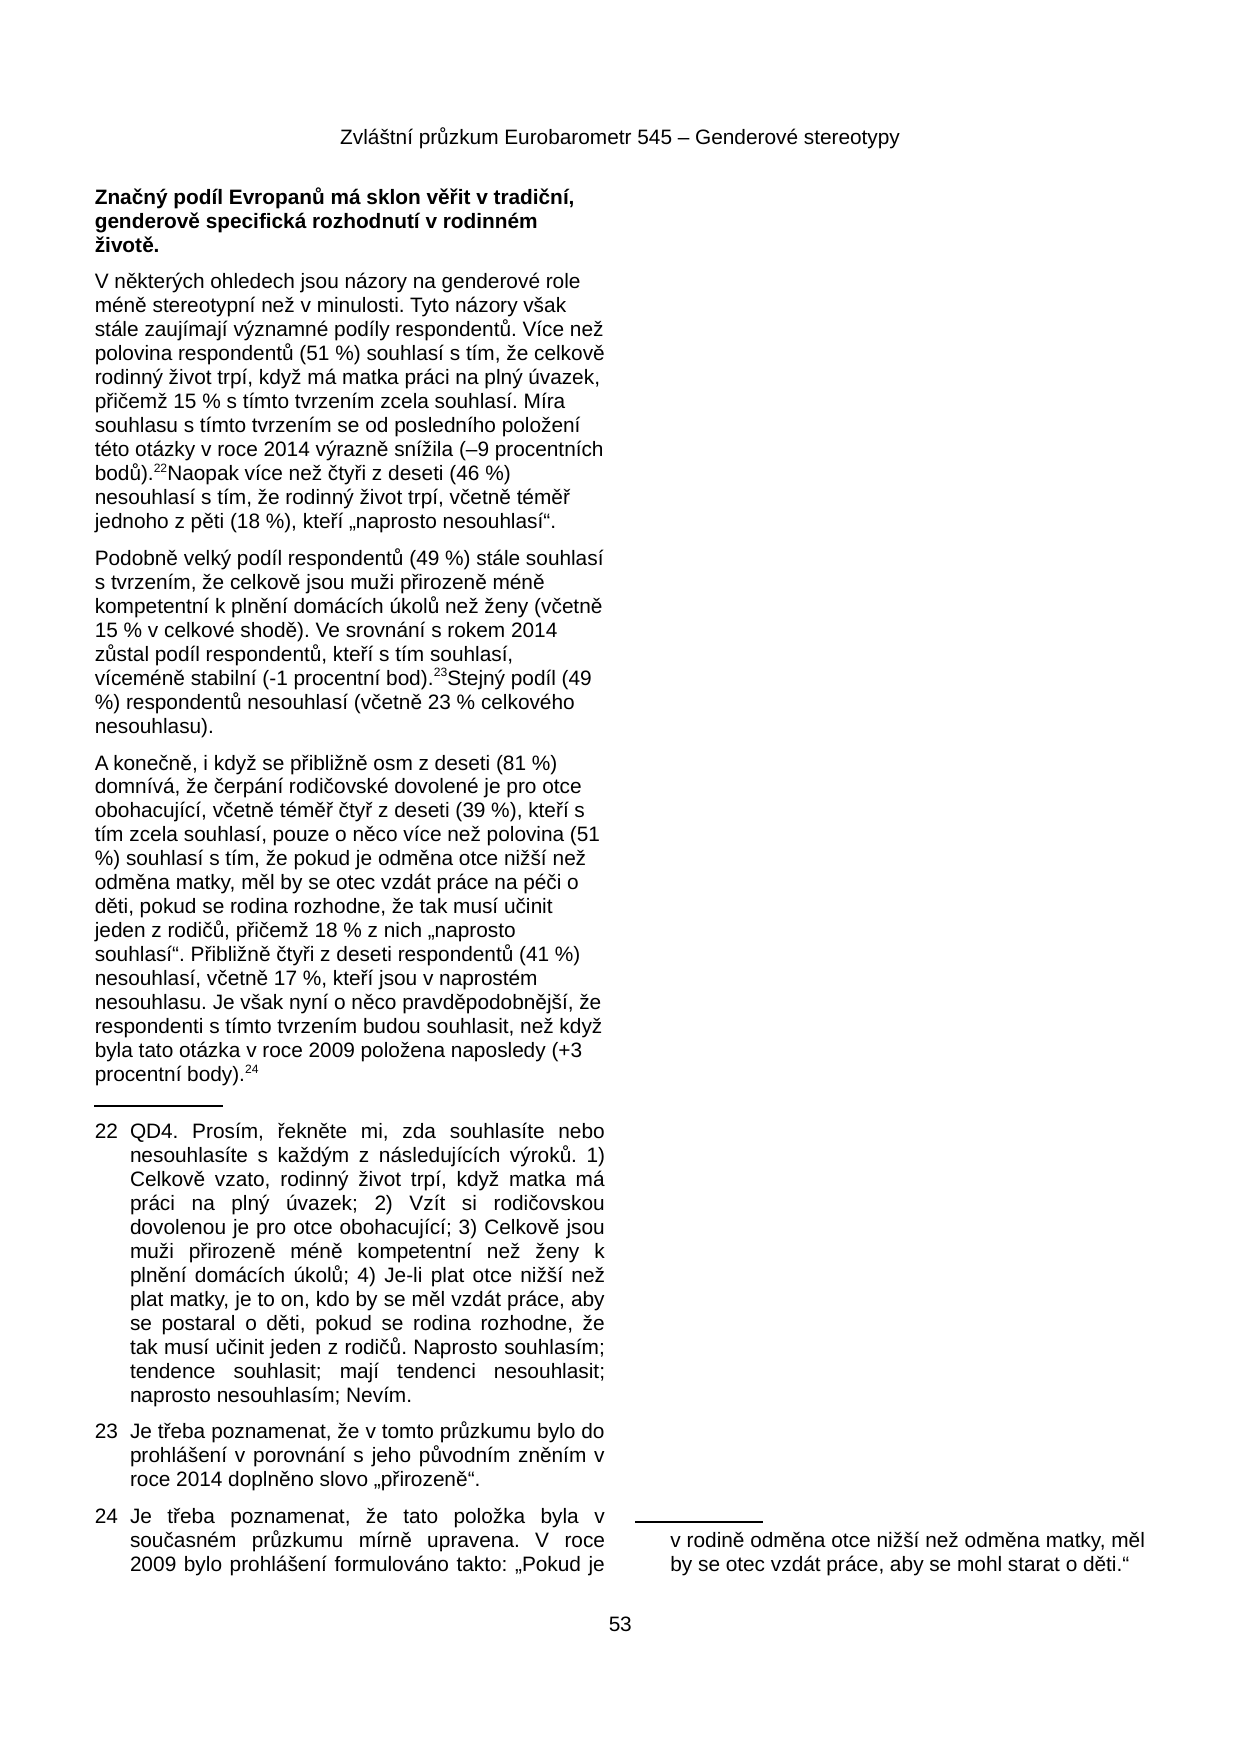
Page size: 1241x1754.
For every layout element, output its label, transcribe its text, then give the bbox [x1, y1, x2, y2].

text Je třeba poznamenat, že tato položka byla v současném průzkumu mírně upravena. V roce 2009 bylo prohlášení formulováno takto: „Pokud je [94, 1504, 605, 1576]
text Značný podíl Evropanů má sklon věřit v tradiční, genderově specifická rozhodnutí v rodinném životě. [94, 184, 605, 256]
text QD4. Prosím, řekněte mi, zda souhlasíte nebo nesouhlasíte s každým z následujících výroků. 1) Celkově vzato, rodinný život trpí, když matka má práci na plný úvazek; 2) Vzít si rodičovskou dovolenou je pro otce obohacující; 3) Celkově jsou muži přirozeně méně kompetentní než ženy k plnění domácích úkolů; 4) Je-li plat otce nižší než plat matky, je to on, kdo by se měl vzdát práce, aby se postaral o děti, pokud se rodina rozhodne, že tak musí učinit jeden z rodičů. Naprosto souhlasím; tendence souhlasit; mají tendenci nesouhlasit; naprosto nesouhlasím; Nevím. [94, 1119, 605, 1406]
text V některých ohledech jsou názory na genderové role méně stereotypní než v minulosti. Tyto názory však stále zaujímají významné podíly respondentů. Více než polovina respondentů (51 %) souhlasí s tím, že celkově rodinný život trpí, když má matka práci na plný úvazek, přičemž 15 % s tímto tvrzením zcela souhlasí. Míra souhlasu s tímto tvrzením se od posledního položení této otázky v roce 2014 výrazně snížila (–9 procentních bodů).Naopak více než čtyři z deseti (46 %) nesouhlasí s tím, že rodinný život trpí, včetně téměř jednoho z pěti (18 %), kteří „naprosto nesouhlasí“. [94, 269, 605, 533]
text A konečně, i když se přibližně osm z deseti (81 %) domnívá, že čerpání rodičovské dovolené je pro otce obohacující, včetně téměř čtyř z deseti (39 %), kteří s tím zcela souhlasí, pouze o něco více než polovina (51 %) souhlasí s tím, že pokud je odměna otce nižší než odměna matky, měl by se otec vzdát práce na péči o děti, pokud se rodina rozhodne, že tak musí učinit jeden z rodičů, přičemž 18 % z nich „naprosto souhlasí“. Přibližně čtyři z deseti respondentů (41 %) nesouhlasí, včetně 17 %, kteří jsou v naprostém nesouhlasu. Je však nyní o něco pravděpodobnější, že respondenti s tímto tvrzením budou souhlasit, než když byla tato otázka v roce 2009 položena naposledy (+3 procentní body). [94, 750, 605, 1086]
text Podobně velký podíl respondentů (49 %) stále souhlasí s tvrzením, že celkově jsou muži přirozeně méně kompetentní k plnění domácích úkolů než ženy (včetně 15 % v celkové shodě). Ve srovnání s rokem 2014 zůstal podíl respondentů, kteří s tím souhlasí, víceméně stabilní (-1 procentní bod).Stejný podíl (49 %) respondentů nesouhlasí (včetně 23 % celkového nesouhlasu). [94, 546, 605, 737]
text v rodině odměna otce nižší než odměna matky, měl by se otec vzdát práce, aby se mohl starat o děti.“ [635, 1528, 1146, 1576]
text Je třeba poznamenat, že v tomto průzkumu bylo do prohlášení v porovnání s jeho původním zněním v roce 2014 doplněno slovo „přirozeně“. [94, 1419, 605, 1491]
